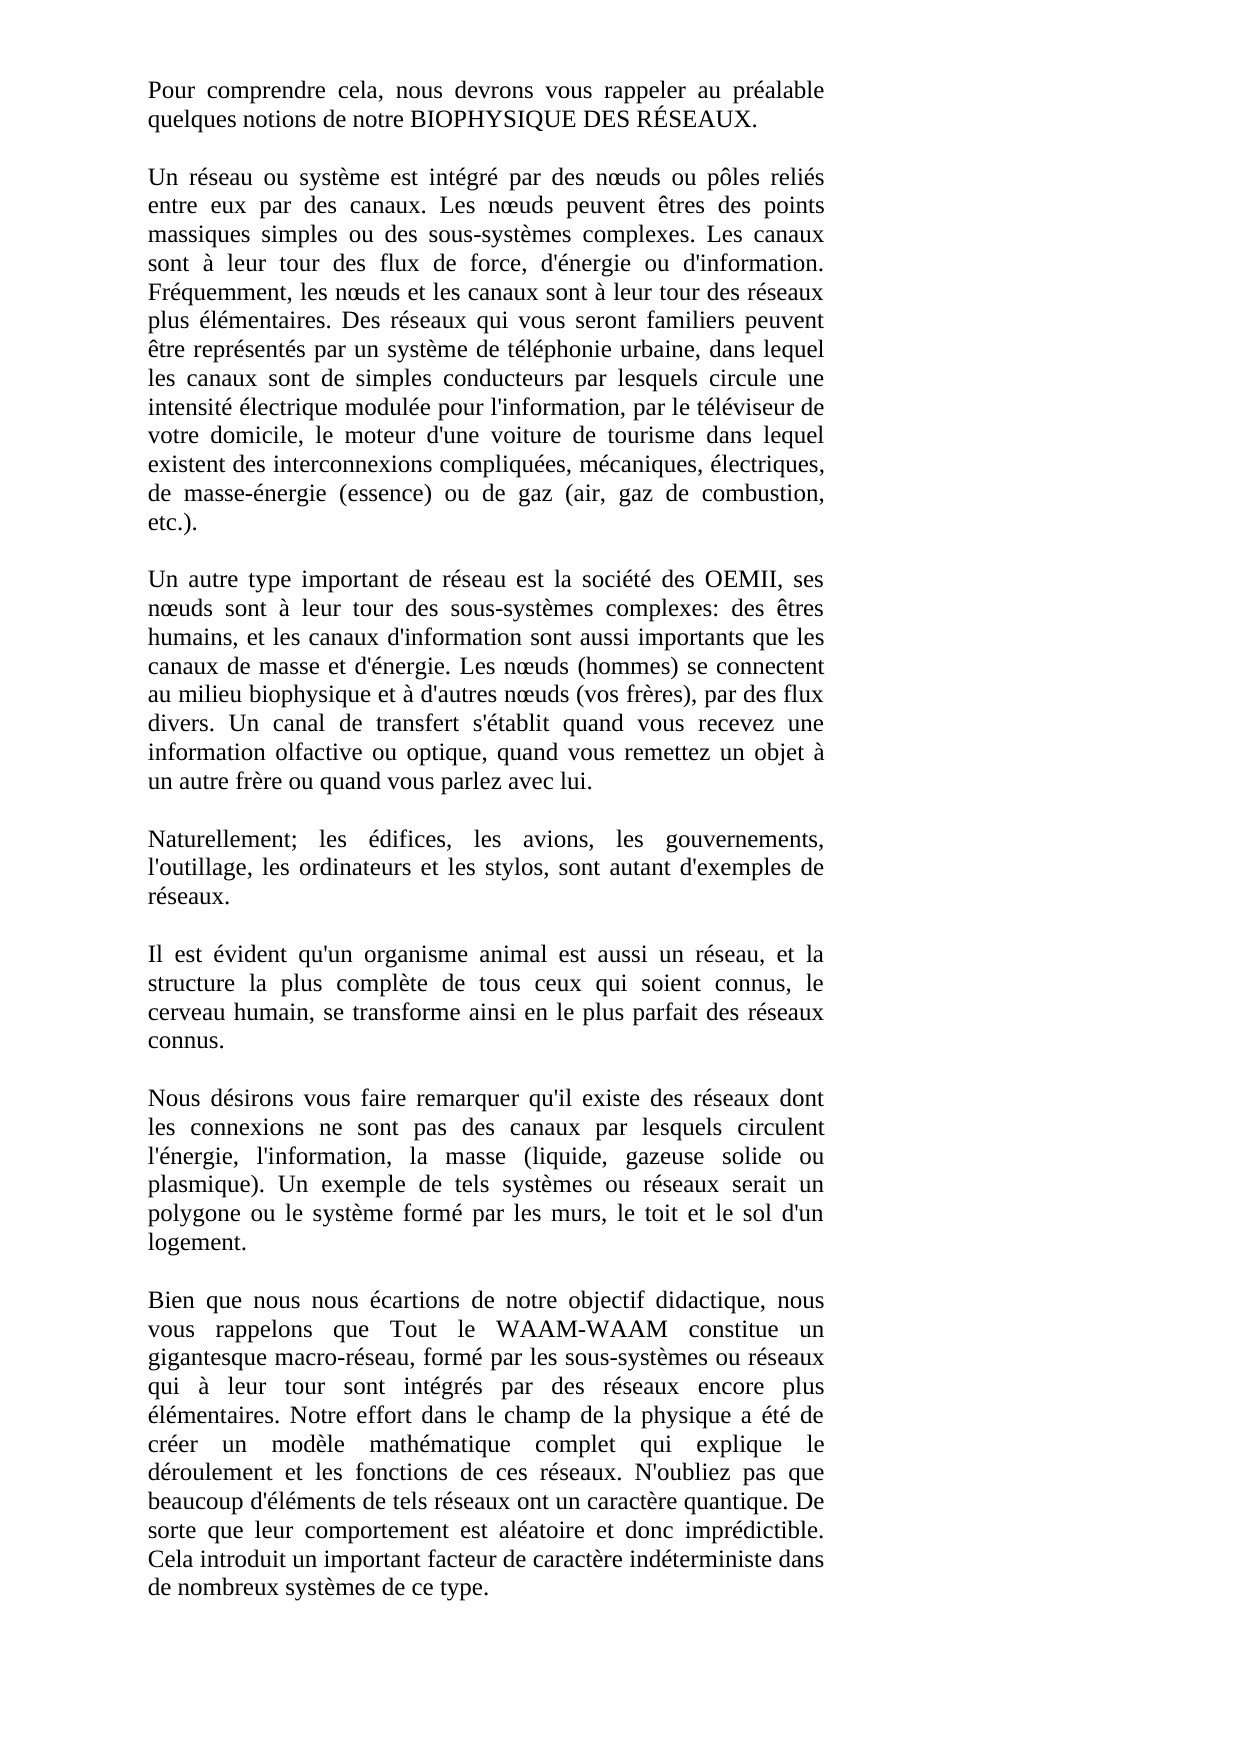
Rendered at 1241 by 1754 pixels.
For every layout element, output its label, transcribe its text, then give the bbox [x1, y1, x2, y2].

text Il est évident qu'un organisme animal est aussi un réseau, et la structure la plus complète de tous ceux qui soient connus, le cerveau humain, se transforme ainsi en le plus parfait des réseaux connus. [148, 939, 825, 1054]
text Bien que nous nous écartions de notre objectif didactique, nous vous rappelons que Tout le WAAM-WAAM constitue un gigantesque macro-réseau, formé par les sous-systèmes ou réseaux qui à leur tour sont intégrés par des réseaux encore plus élémentaires. Notre effort dans le champ de la physique a été de créer un modèle mathématique complet qui explique le déroulement et les fonctions de ces réseaux. N'oubliez pas que beaucoup d'éléments de tels réseaux ont un caractère quantique. De sorte que leur comportement est aléatoire et donc imprédictible. Cela introduit un important facteur de caractère indéterministe dans de nombreux systèmes de ce type. [148, 1285, 825, 1601]
text Nous désirons vous faire remarquer qu'il existe des réseaux dont les connexions ne sont pas des canaux par lesquels circulent l'énergie, l'information, la masse (liquide, gazeuse solide ou plasmique). Un exemple de tels systèmes ou réseaux serait un polygone ou le système formé par les murs, le toit et le sol d'un logement. [148, 1083, 825, 1256]
text Pour comprendre cela, nous devrons vous rappeler au préalable quelques notions de notre BIOPHYSIQUE DES RÉSEAUX. [148, 75, 825, 132]
text Naturellement; les édifices, les avions, les gouvernements, l'outillage, les ordinateurs et les stylos, sont autant d'exemples de réseaux. [148, 824, 825, 910]
text Un réseau ou système est intégré par des nœuds ou pôles reliés entre eux par des canaux. Les nœuds peuvent êtres des points massiques simples ou des sous-systèmes complexes. Les canaux sont à leur tour des flux de force, d'énergie ou d'information. Fréquemment, les nœuds et les canaux sont à leur tour des réseaux plus élémentaires. Des réseaux qui vous seront familiers peuvent être représentés par un système de téléphonie urbaine, dans lequel les canaux sont de simples conducteurs par lesquels circule une intensité électrique modulée pour l'information, par le téléviseur de votre domicile, le moteur d'une voiture de tourisme dans lequel existent des interconnexions compliquées, mécaniques, électriques, de masse-énergie (essence) ou de gaz (air, gaz de combustion, etc.). [148, 162, 825, 535]
text Un autre type important de réseau est la société des OEMII, ses nœuds sont à leur tour des sous-systèmes complexes: des êtres humains, et les canaux d'information sont aussi importants que les canaux de masse et d'énergie. Les nœuds (hommes) se connectent au milieu biophysique et à d'autres nœuds (vos frères), par des flux divers. Un canal de transfert s'établit quand vous recevez une information olfactive ou optique, quand vous remettez un objet à un autre frère ou quand vous parlez avec lui. [148, 564, 825, 794]
